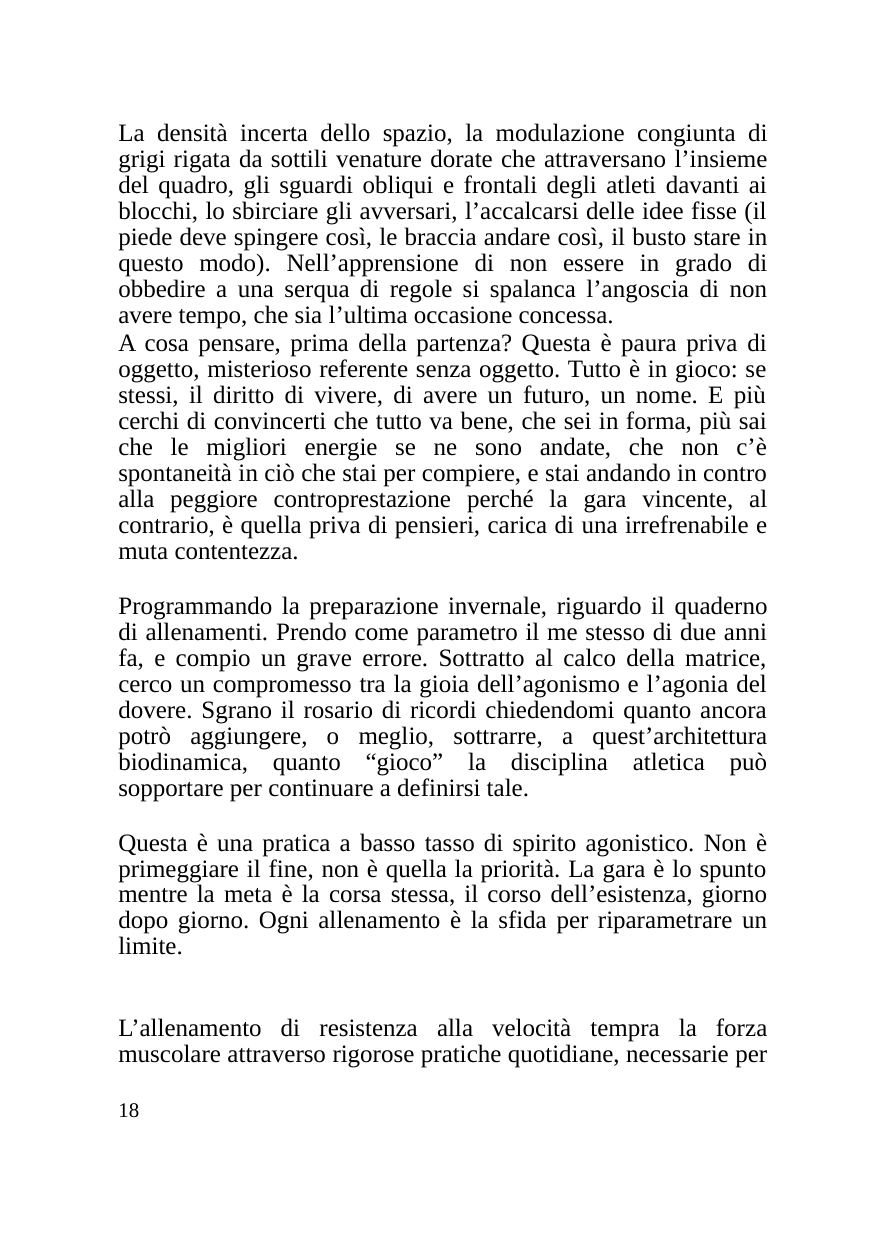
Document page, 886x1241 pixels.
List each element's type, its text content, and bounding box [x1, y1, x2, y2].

text L’allenamento di resistenza alla velocità tempra la forza muscolare attraverso rigorose pratiche quotidiane, necessarie per [118, 1013, 768, 1068]
text Questa è una pratica a basso tasso di spirito agonistico. Non è primeggiare il fine, non è quella la priorità. La gara è lo spunto mentre la meta è la corsa stessa, il corso dell’esistenza, giorno dopo giorno. Ogni allenamento è la sfida per riparametrare un limite. [118, 828, 768, 960]
text La densità incerta dello spazio, la modulazione congiunta di grigi rigata da sottili venature dorate che attraversano l’insieme del quadro, gli sguardi obliqui e frontali degli atleti davanti ai blocchi, lo sbirciare gli avversari, l’accalcarsi delle idee fisse (il piede deve spingere così, le braccia andare così, il busto stare in questo modo). Nell’apprensione di non essere in grado di obbedire a una serqua di regole si spalanca l’angoscia di non avere tempo, che sia l’ultima occasione concessa. [118, 118, 768, 328]
text Programmando la preparazione invernale, riguardo il quaderno di allenamenti. Prendo come parametro il me stesso di due anni fa, e compio un grave errore. Sottratto al calco della matrice, cerco un compromesso tra la gioia dell’agonismo e l’agonia del dovere. Sgrano il rosario di ricordi chiedendomi quanto ancora potrò aggiungere, o meglio, sottrarre, a quest’architettura biodinamica, quanto “gioco” la disciplina atletica può sopportare per continuare a definirsi tale. [118, 591, 768, 801]
text A cosa pensare, prima della partenza? Questa è paura priva di oggetto, misterioso referente senza oggetto. Tutto è in gioco: se stessi, il diritto di vivere, di avere un futuro, un nome. E più cerchi di convincerti che tutto va bene, che sei in forma, più sai che le migliori energie se ne sono andate, che non c’è spontaneità in ciò che stai per compiere, e stai andando in contro alla peggiore controprestazione perché la gara vincente, al contrario, è quella priva di pensieri, carica di una irrefrenabile e muta contentezza. [118, 328, 768, 565]
